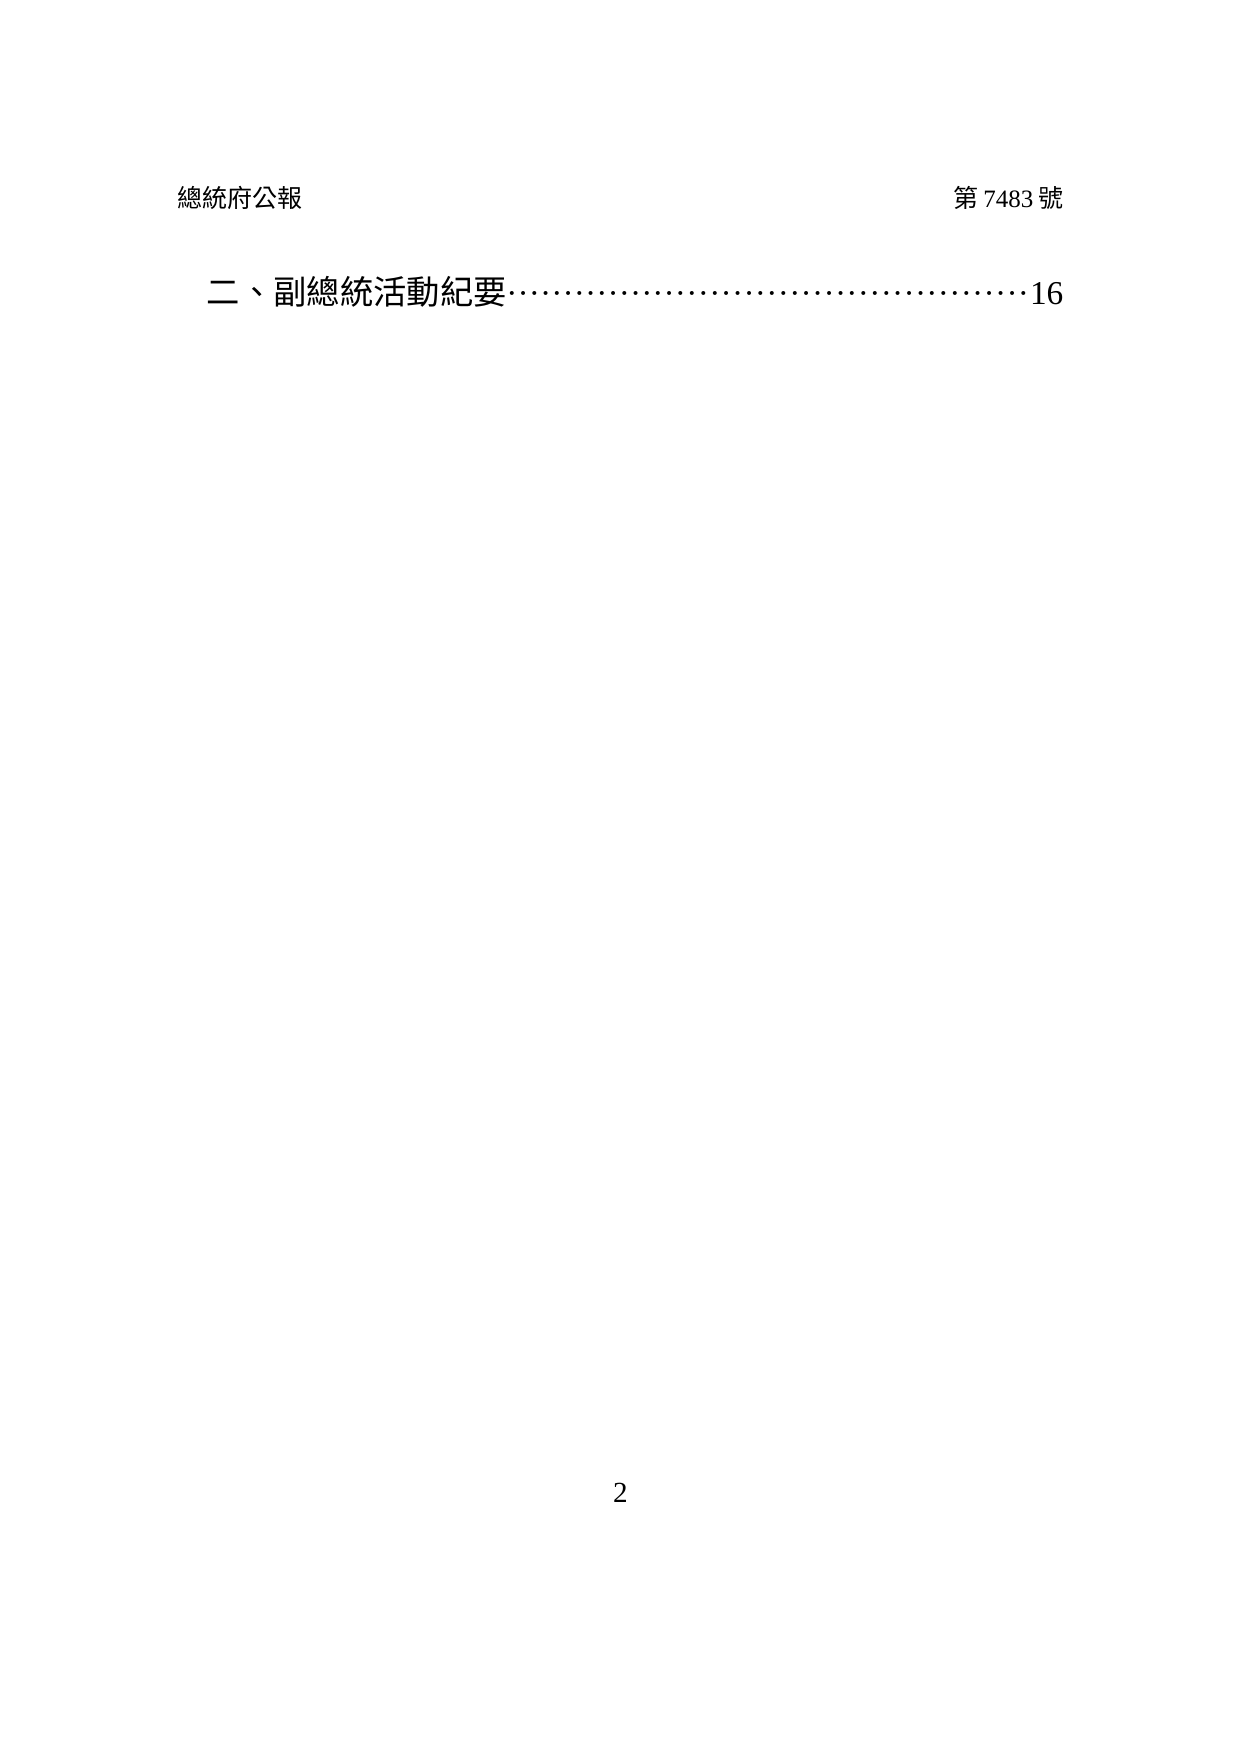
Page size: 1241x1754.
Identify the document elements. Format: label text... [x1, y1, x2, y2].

text 二、副總統活動紀要 16 [206, 266, 1063, 314]
